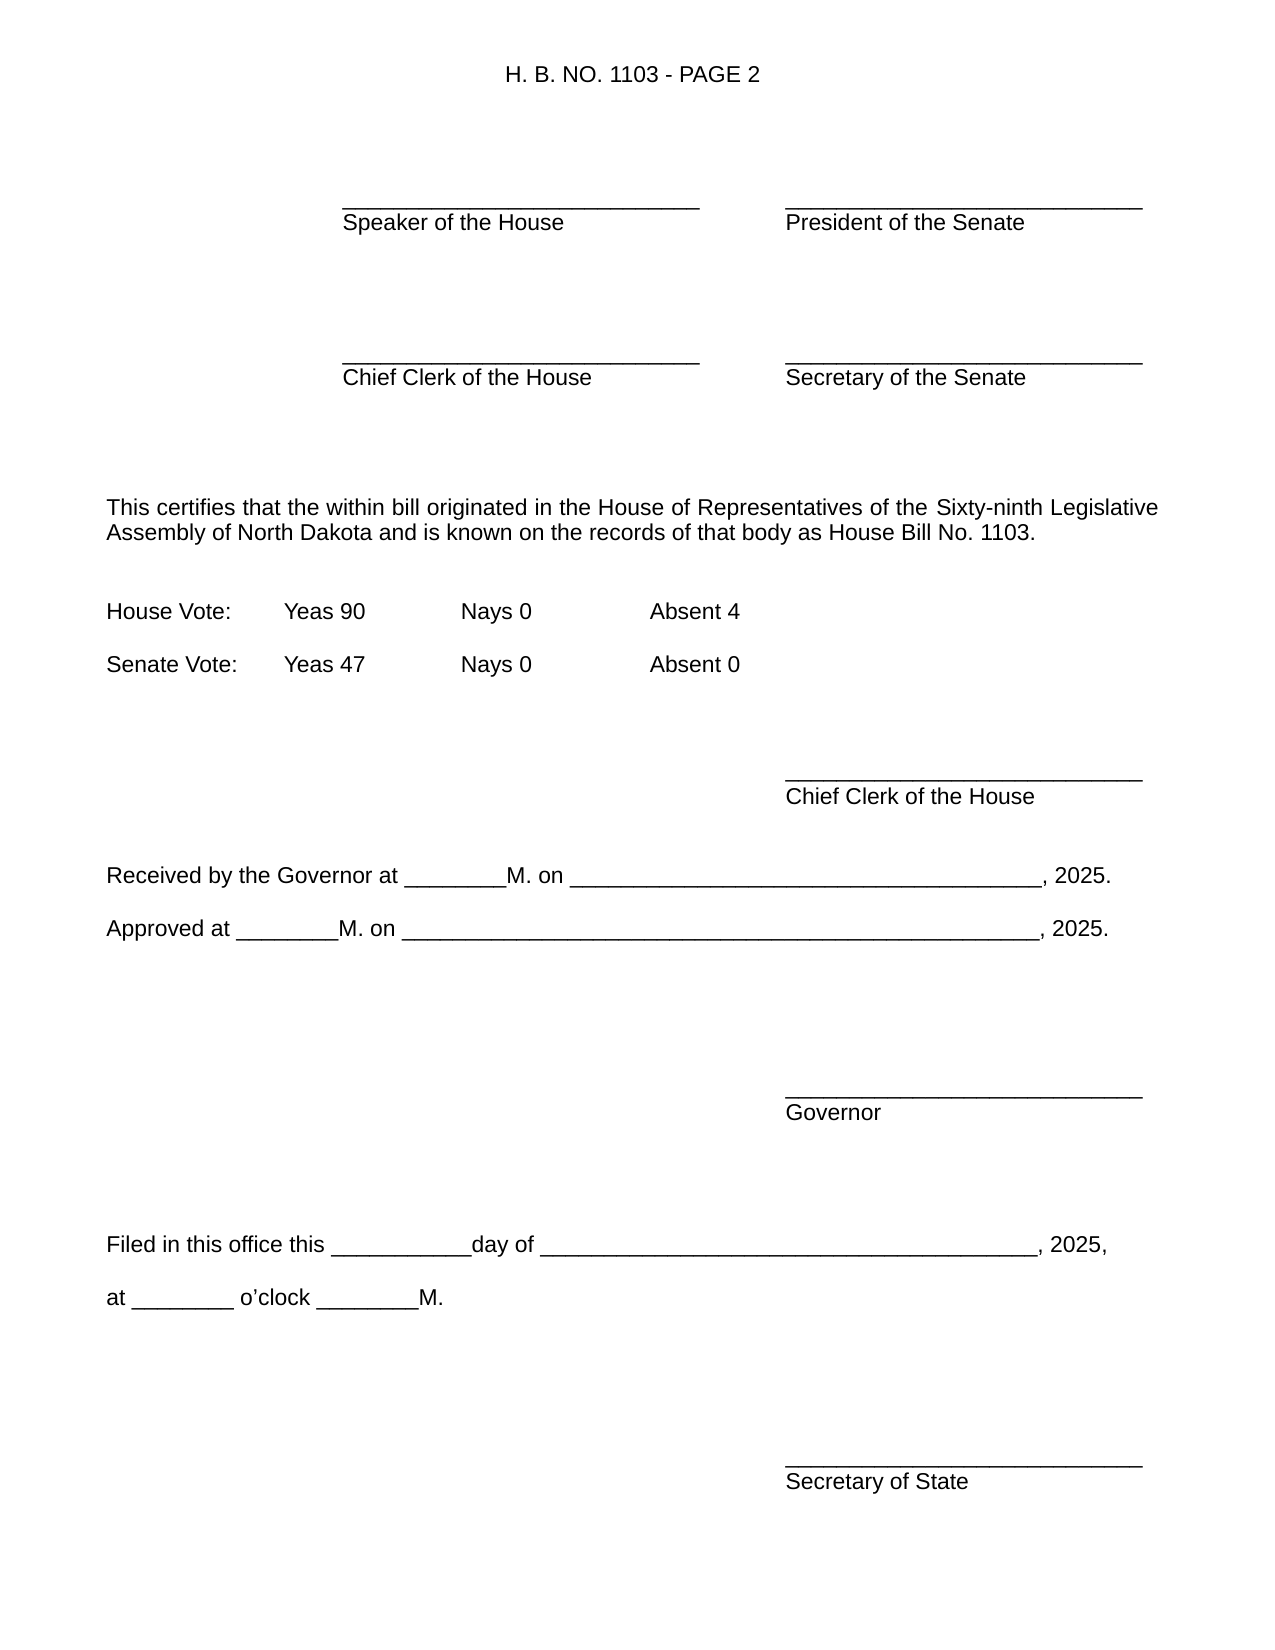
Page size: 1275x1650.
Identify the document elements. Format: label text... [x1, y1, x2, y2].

text ____________________________ ____________________________ [106, 341, 1158, 366]
text House Vote: Yeas 90 Nays 0 Absent 4 [106, 598, 1158, 625]
text Chief Clerk of the House [106, 783, 1158, 809]
text This certifies that the within bill originated in the House of Representatives of the Sixty-ninth Legislative Assembly of North Dakota and is known on the records of that body as House Bill No. 1103. [106, 496, 1158, 546]
text ____________________________ ____________________________ [106, 186, 1158, 211]
text ____________________________ [106, 756, 1158, 783]
text ____________________________ [106, 1073, 1158, 1099]
text Senate Vote: Yeas 47 Nays 0 Absent 0 [106, 651, 1158, 677]
text Secretary of State [106, 1468, 1158, 1494]
text Approved at ________M. on __________________________________________________, 2025. [106, 914, 1158, 941]
text Chief Clerk of the House Secretary of the Senate [106, 366, 1158, 391]
text ____________________________ [106, 1442, 1158, 1468]
text Governor [106, 1099, 1158, 1125]
text Speaker of the House President of the Senate [106, 211, 1158, 236]
text at ________ o’clock ________M. [106, 1283, 1158, 1310]
text Received by the Governor at ________M. on _____________________________________, 2025. [106, 862, 1158, 888]
text Filed in this office this ___________day of _______________________________________, 2025, [106, 1231, 1158, 1257]
